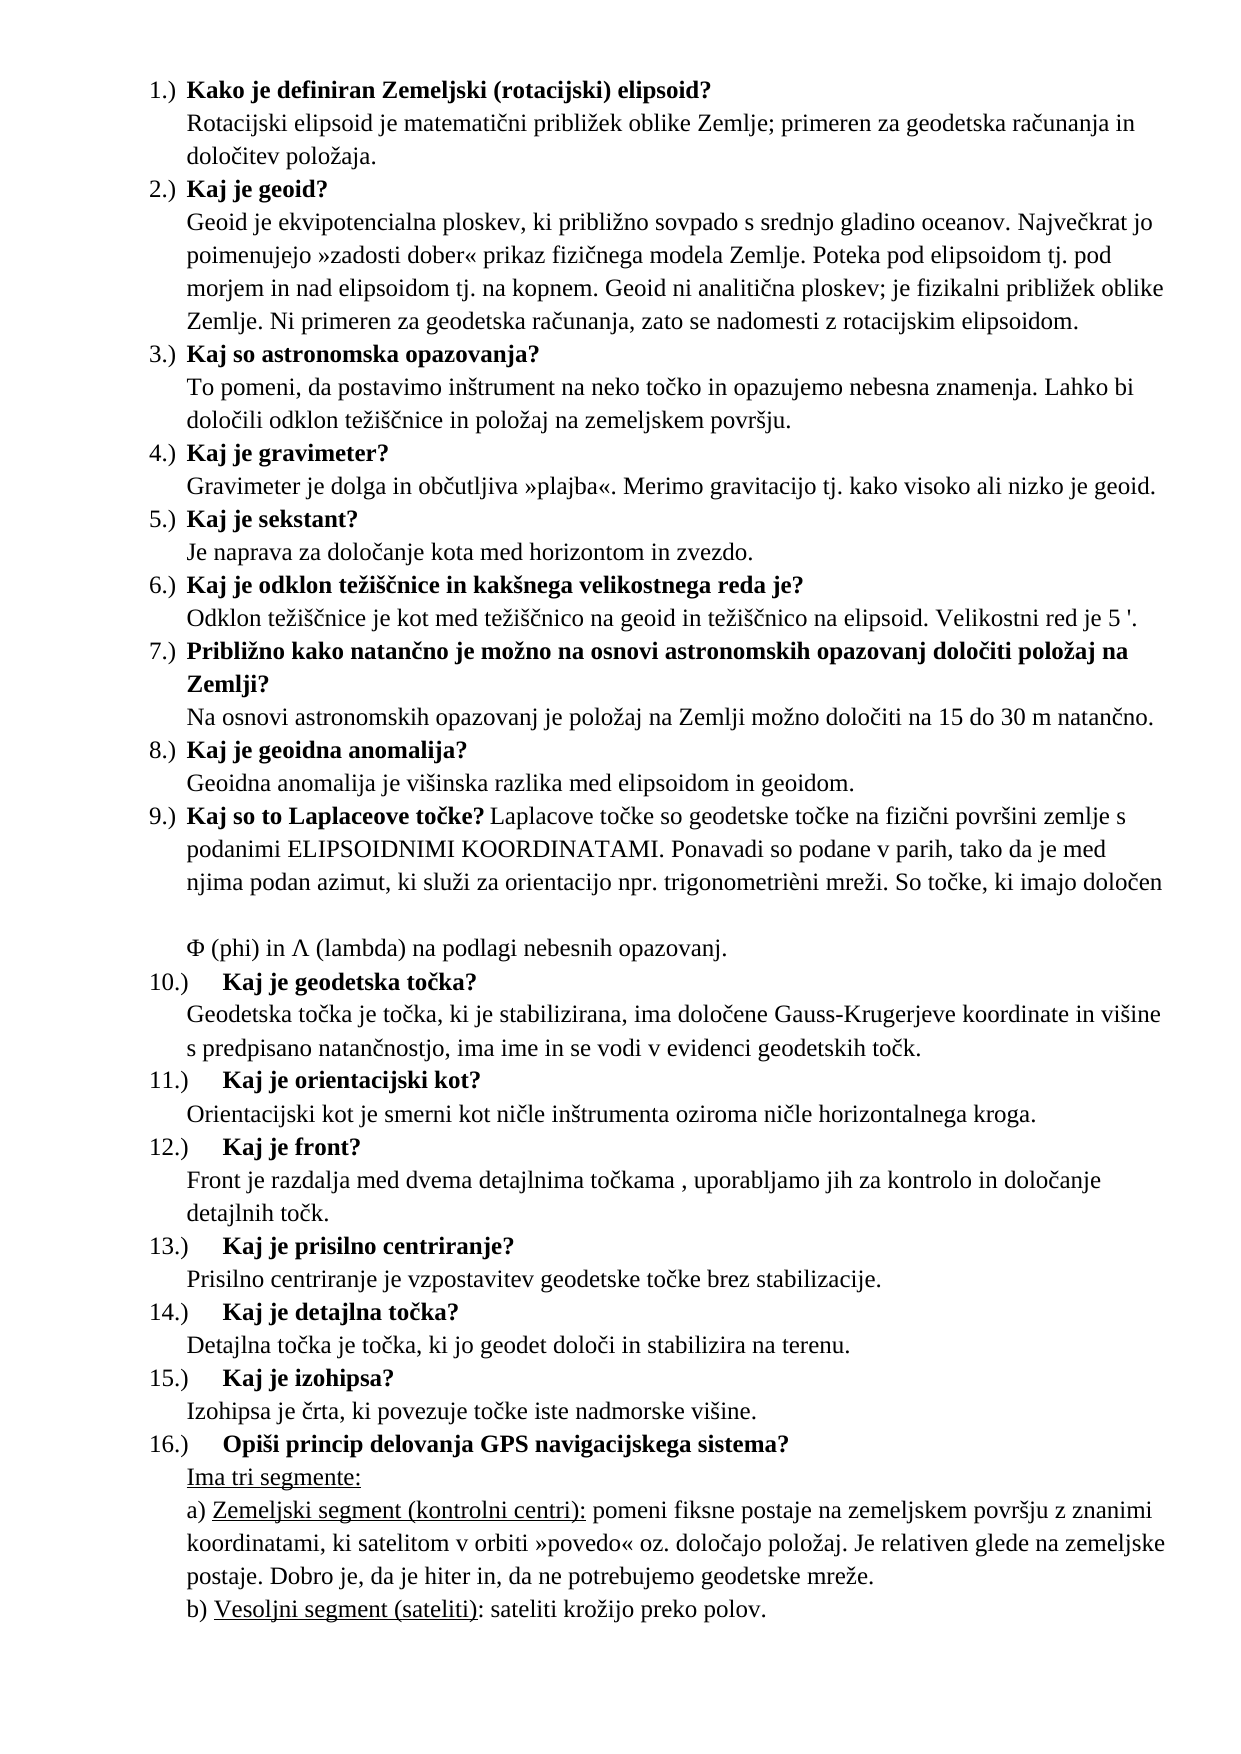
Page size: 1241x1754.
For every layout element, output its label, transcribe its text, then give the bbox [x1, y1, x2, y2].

list Kaj je geoid? Geoid je ekvipotencialna ploskev, ki približno sovpado s srednjo gladino oceanov. Največkrat jo poimenujejo »zadosti dober« prikaz fizičnega modela Zemlje. Poteka pod elipsoidom tj. pod morjem in nad elipsoidom tj. na kopnem. Geoid ni analitična ploskev; je fizikalni približek oblike Zemlje. Ni primeren za geodetska računanja, zato se nadomesti z rotacijskim elipsoidom. [149, 174, 1165, 335]
list Približno kako natančno je možno na osnovi astronomskih opazovanj določiti položaj na Zemlji? Na osnovi astronomskih opazovanj je položaj na Zemlji možno določiti na 15 do 30 m natančno. [149, 636, 1165, 731]
list Kaj je geodetska točka? Geodetska točka je točka, ki je stabilizirana, ima določene Gauss-Krugerjeve koordinate in višine s predpisano natančnostjo, ima ime in se vodi v evidenci geodetskih točk. [149, 967, 1165, 1061]
list Kaj je odklon težiščnice in kakšnega velikostnega reda je? Odklon težiščnice je kot med težiščnico na geoid in težiščnico na elipsoid. Velikostni red je 5 '. [149, 570, 1165, 632]
list Kaj je orientacijski kot? Orientacijski kot je smerni kot ničle inštrumenta oziroma ničle horizontalnega kroga. [149, 1066, 1165, 1127]
list Kaj je izohipsa? Izohipsa je črta, ki povezuje točke iste nadmorske višine. [149, 1363, 1165, 1424]
list Opiši princip delovanja GPS navigacijskega sistema? Ima tri segmente: a) Zemeljski segment (kontrolni centri): pomeni fiksne postaje na zemeljskem površju z znanimi koordinatami, ki satelitom v orbiti »povedo« oz. določajo položaj. Je relativen glede na zemeljske postaje. Dobro je, da je hiter in, da ne potrebujemo geodetske mreže. [149, 1429, 1165, 1590]
list Kaj je geoidna anomalija? Geoidna anomalija je višinska razlika med elipsoidom in geoidom. [149, 735, 1165, 797]
list Kaj so astronomska opazovanja? To pomeni, da postavimo inštrument na neko točko in opazujemo nebesna znamenja. Lahko bi določili odklon težiščnice in položaj na zemeljskem površju. [149, 339, 1165, 434]
list Kaj je front? Front je razdalja med dvema detajlnima točkama , uporabljamo jih za kontrolo in določanje detajlnih točk. [149, 1132, 1165, 1226]
list Kaj je gravimeter? Gravimeter je dolga in občutljiva »plajba«. Merimo gravitacijo tj. kako visoko ali nizko je geoid. [149, 438, 1165, 500]
list Kaj je detajlna točka? Detajlna točka je točka, ki jo geodet določi in stabilizira na terenu. [149, 1297, 1165, 1358]
list Kaj so to Laplaceove točke? Laplacove točke so geodetske točke na fizični površini zemlje s podanimi ELIPSOIDNIMI KOORDINATAMI. Ponavadi so podane v parih, tako da je med njima podan azimut, ki služi za orientacijo npr. trigonometrièni mreži. So točke, ki imajo določen Φ (phi) in Λ (lambda) na podlagi nebesnih opazovanj. [149, 801, 1165, 962]
list b) Vesoljni segment (sateliti): sateliti krožijo preko polov. [186, 1594, 1165, 1623]
list Kaj je prisilno centriranje? Prisilno centriranje je vzpostavitev geodetske točke brez stabilizacije. [149, 1231, 1165, 1292]
list Kaj je sekstant? Je naprava za določanje kota med horizontom in zvezdo. [149, 504, 1165, 566]
list Kako je definiran Zemeljski (rotacijski) elipsoid? Rotacijski elipsoid je matematični približek oblike Zemlje; primeren za geodetska računanja in določitev položaja. [149, 75, 1165, 170]
